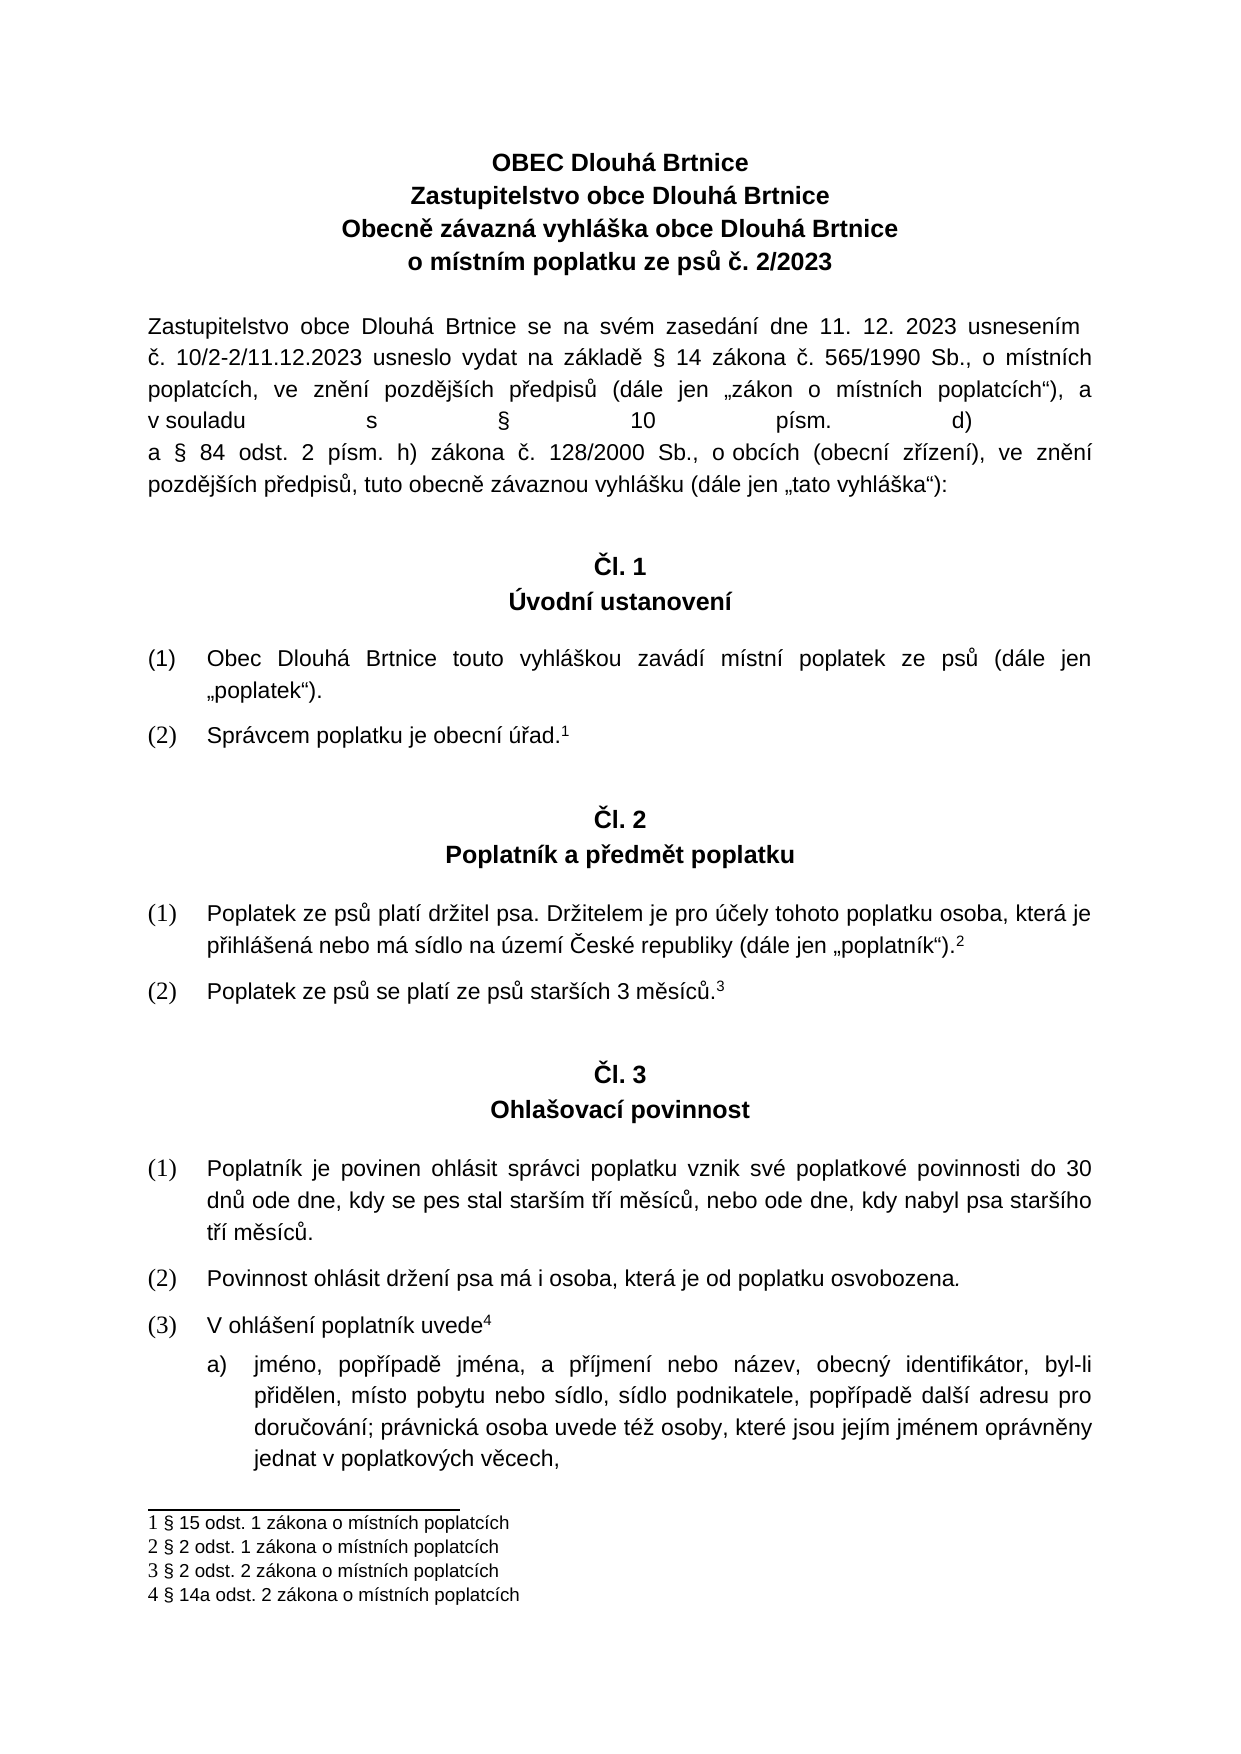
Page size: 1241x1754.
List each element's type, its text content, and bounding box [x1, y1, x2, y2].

list Poplatek ze psů platí držitel psa. Držitelem je pro účely tohoto poplatku osoba, která je přihlášená nebo má sídlo na území České republiky (dále jen „poplatník“). [148, 898, 1093, 958]
text Zastupitelstvo obce Dlouhá Brtnice [148, 181, 1093, 209]
list Poplatek ze psů se platí ze psů starších 3 měsíců. [148, 976, 1093, 1005]
text Poplatník a předmět poplatku [148, 840, 1093, 869]
text Čl. 2 [148, 805, 1093, 834]
text Zastupitelstvo obce Dlouhá Brtnice se na svém zasedání dne 11. 12. 2023 usnesením č. 10/2-2/11.12.2023 usneslo vydat na základě § 14 zákona č. 565/1990 Sb., o místních poplatcích, ve znění pozdějších předpisů (dále jen „zákon o místních poplatcích“), a v souladu s § 10 písm. d) a § 84 odst. 2 písm. h) zákona č. 128/2000 Sb., o obcích (obecní zřízení), ve znění pozdějších předpisů, tuto obecně závaznou vyhlášku (dále jen „tato vyhláška“): [148, 313, 1093, 497]
list Správcem poplatku je obecní úřad. [148, 721, 1093, 749]
list Povinnost ohlásit držení psa má i osoba, která je od poplatku osvobozena. [148, 1263, 1093, 1292]
text Čl. 1 [148, 552, 1093, 581]
list § 2 odst. 2 zákona o místních poplatcích [148, 1558, 1093, 1582]
text Ohlašovací povinnost [148, 1096, 1093, 1124]
list V ohlášení poplatník uvede [148, 1310, 1093, 1339]
list Obec Dlouhá Brtnice touto vyhláškou zavádí místní poplatek ze psů (dále jen „poplatek“). [148, 645, 1093, 703]
list § 2 odst. 1 zákona o místních poplatcích [148, 1534, 1093, 1558]
text Čl. 3 [148, 1061, 1093, 1089]
list § 15 odst. 1 zákona o místních poplatcích [148, 1510, 1093, 1534]
text Obecně závazná vyhláška obce Dlouhá Brtnice [148, 214, 1093, 242]
list § 14a odst. 2 zákona o místních poplatcích [148, 1582, 1093, 1606]
list Poplatník je povinen ohlásit správci poplatku vznik své poplatkové povinnosti do 30 dnů ode dne, kdy se pes stal starším tří měsíců, nebo ode dne, kdy nabyl psa staršího tří měsíců. [148, 1153, 1093, 1245]
list jméno, popřípadě jména, a příjmení nebo název, obecný identifikátor, byl-li přidělen, místo pobytu nebo sídlo, sídlo podnikatele, popřípadě další adresu pro doručování; právnická osoba uvede též osoby, které jsou jejím jménem oprávněny jednat v poplatkových věcech, [207, 1351, 1093, 1472]
text o místním poplatku ze psů č. 2/2023 [148, 247, 1093, 275]
text OBEC Dlouhá Brtnice [148, 148, 1093, 176]
text Úvodní ustanovení [148, 587, 1093, 616]
